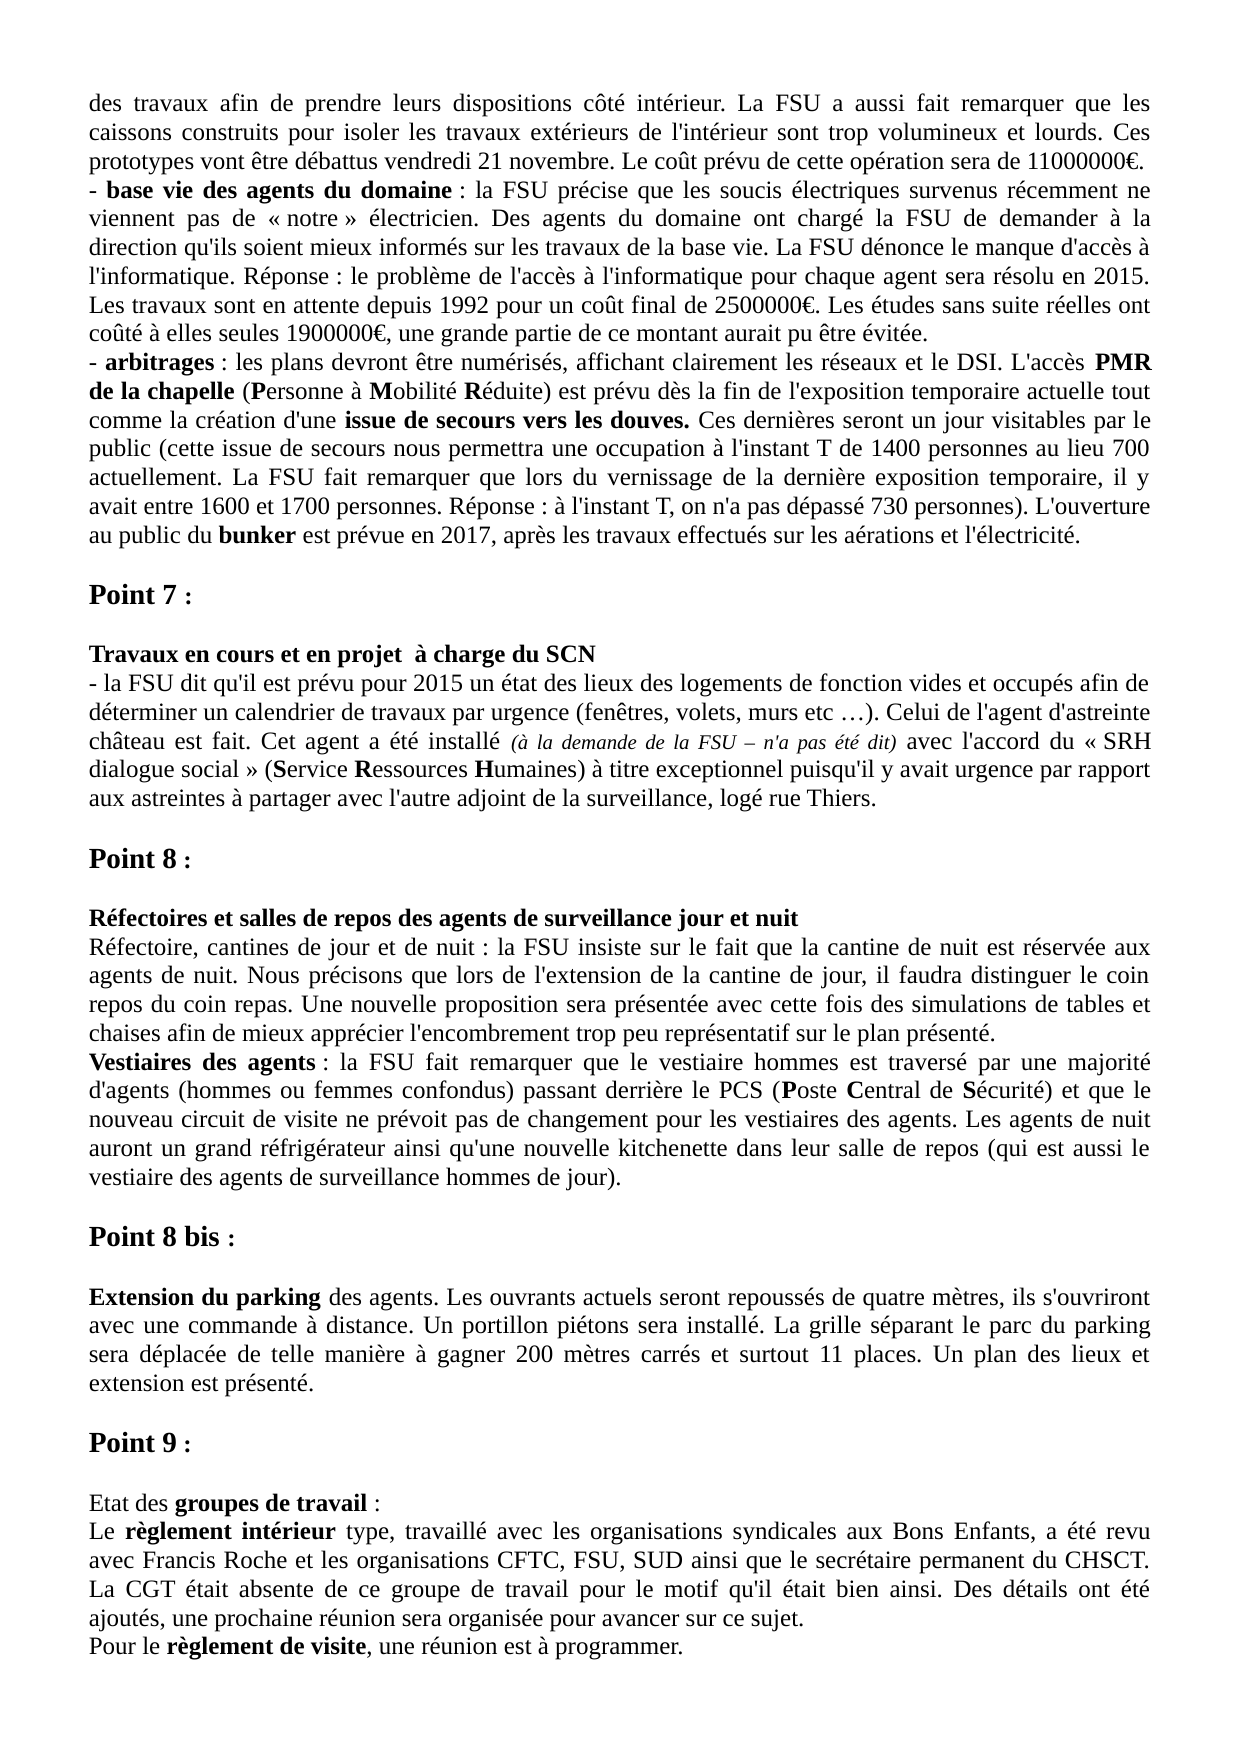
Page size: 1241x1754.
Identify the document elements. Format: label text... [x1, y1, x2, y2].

text - base vie des agents du domaine : la FSU précise que les soucis électriques survenus récemment ne viennent pas de « notre » électricien. Des agents du domaine ont chargé la FSU de demander à la direction qu'ils soient mieux informés sur les travaux de la base vie. La FSU dénonce le manque d'accès à l'informatique. Réponse : le problème de l'accès à l'informatique pour chaque agent sera résolu en 2015. Les travaux sont en attente depuis 1992 pour un coût final de 2500000€. Les études sans suite réelles ont coûté à elles seules 1900000€, une grande partie de ce montant aurait pu être évitée. [88, 175, 1152, 347]
text Réfectoire, cantines de jour et de nuit : la FSU insiste sur le fait que la cantine de nuit est réservée aux agents de nuit. Nous précisons que lors de l'extension de la cantine de jour, il faudra distinguer le coin repos du coin repas. Une nouvelle proposition sera présentée avec cette fois des simulations de tables et chaises afin de mieux apprécier l'encombrement trop peu représentatif sur le plan présenté. [88, 932, 1152, 1047]
text Etat des groupes de travail : [88, 1488, 1152, 1516]
text Point 9 : [88, 1425, 1152, 1459]
text Le règlement intérieur type, travaillé avec les organisations syndicales aux Bons Enfants, a été revu avec Francis Roche et les organisations CFTC, FSU, SUD ainsi que le secrétaire permanent du CHSCT. La CGT était absente de ce groupe de travail pour le motif qu'il était bien ainsi. Des détails ont été ajoutés, une prochaine réunion sera organisée pour avancer sur ce sujet. [88, 1516, 1152, 1631]
text Travaux en cours et en projet à charge du SCN [88, 639, 1152, 668]
text Réfectoires et salles de repos des agents de surveillance jour et nuit [88, 903, 1152, 932]
text Point 8 bis : [88, 1219, 1152, 1253]
text Vestiaires des agents : la FSU fait remarquer que le vestiaire hommes est traversé par une majorité d'agents (hommes ou femmes confondus) passant derrière le PCS (Poste Central de Sécurité) et que le nouveau circuit de visite ne prévoit pas de changement pour les vestiaires des agents. Les agents de nuit auront un grand réfrigérateur ainsi qu'une nouvelle kitchenette dans leur salle de repos (qui est aussi le vestiaire des agents de surveillance hommes de jour). [88, 1047, 1152, 1191]
text Pour le règlement de visite, une réunion est à programmer. [88, 1631, 1152, 1660]
text Point 8 : [88, 841, 1152, 874]
text des travaux afin de prendre leurs dispositions côté intérieur. La FSU a aussi fait remarquer que les caissons construits pour isoler les travaux extérieurs de l'intérieur sont trop volumineux et lourds. Ces prototypes vont être débattus vendredi 21 novembre. Le coût prévu de cette opération sera de 11000000€. [88, 88, 1152, 175]
text Extension du parking des agents. Les ouvrants actuels seront repoussés de quatre mètres, ils s'ouvriront avec une commande à distance. Un portillon piétons sera installé. La grille séparant le parc du parking sera déplacée de telle manière à gagner 200 mètres carrés et surtout 11 places. Un plan des lieux et extension est présenté. [88, 1282, 1152, 1397]
text Point 7 : [88, 577, 1152, 611]
text - arbitrages : les plans devront être numérisés, affichant clairement les réseaux et le DSI. L'accès PMR de la chapelle (Personne à Mobilité Réduite) est prévu dès la fin de l'exposition temporaire actuelle tout comme la création d'une issue de secours vers les douves. Ces dernières seront un jour visitables par le public (cette issue de secours nous permettra une occupation à l'instant T de 1400 personnes au lieu 700 actuellement. La FSU fait remarquer que lors du vernissage de la dernière exposition temporaire, il y avait entre 1600 et 1700 personnes. Réponse : à l'instant T, on n'a pas dépassé 730 personnes). L'ouverture au public du bunker est prévue en 2017, après les travaux effectués sur les aérations et l'électricité. [88, 347, 1152, 548]
text - la FSU dit qu'il est prévu pour 2015 un état des lieux des logements de fonction vides et occupés afin de déterminer un calendrier de travaux par urgence (fenêtres, volets, murs etc …). Celui de l'agent d'astreinte château est fait. Cet agent a été installé (à la demande de la FSU – n'a pas été dit) avec l'accord du « SRH dialogue social » (Service Ressources Humaines) à titre exceptionnel puisqu'il y avait urgence par rapport aux astreintes à partager avec l'autre adjoint de la surveillance, logé rue Thiers. [88, 668, 1152, 812]
